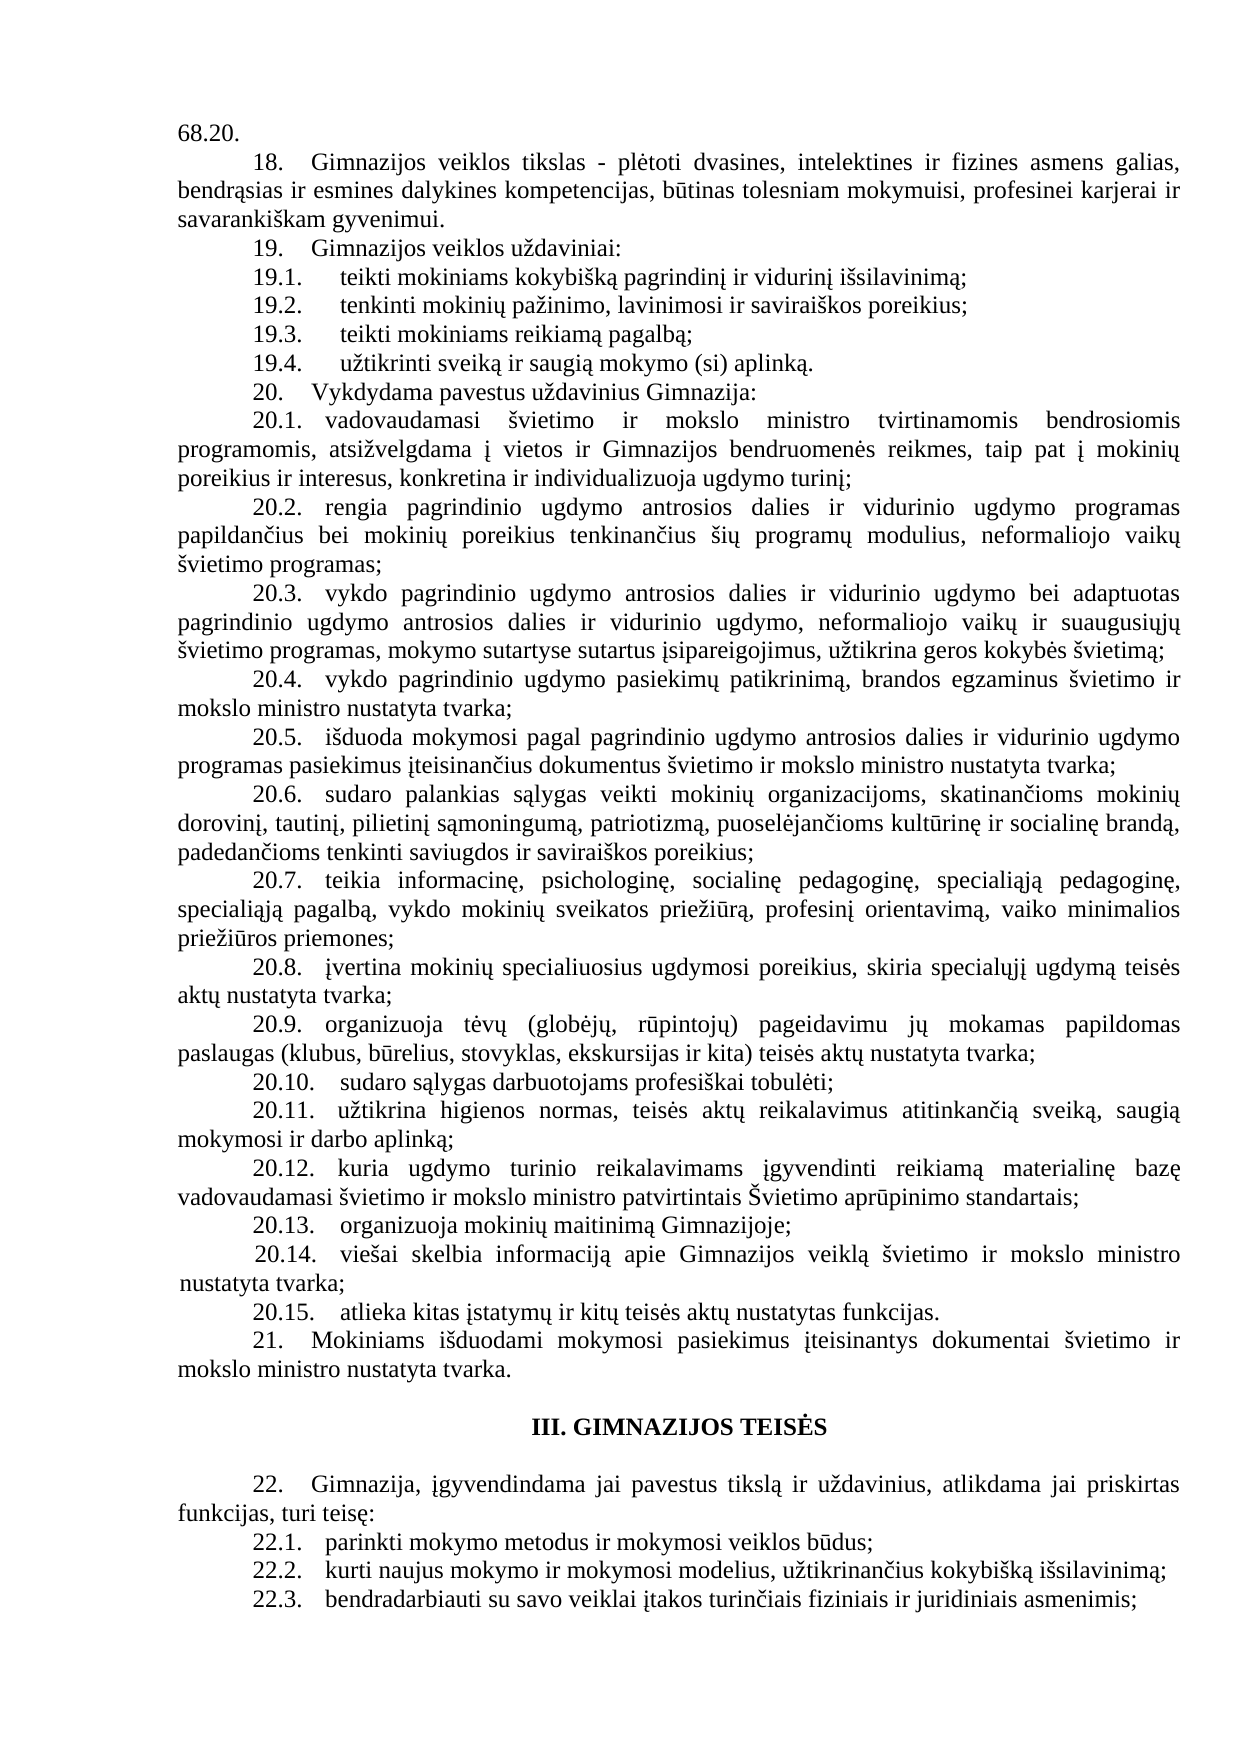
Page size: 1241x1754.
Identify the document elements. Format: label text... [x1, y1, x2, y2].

text 19.1. teikti mokiniams kokybišką pagrindinį ir vidurinį išsilavinimą; [177, 262, 1181, 291]
text 18. Gimnazijos veiklos tikslas - plėtoti dvasines, intelektines ir fizines asmens galias, bendrąsias ir esmines dalykines kompetencijas, būtinas tolesniam mokymuisi, profesinei karjerai ir savarankiškam gyvenimui. [177, 147, 1181, 233]
text 19.2. tenkinti mokinių pažinimo, lavinimosi ir saviraiškos poreikius; [177, 291, 1181, 319]
text 21. Mokiniams išduodami mokymosi pasiekimus įteisinantys dokumentai švietimo ir mokslo ministro nustatyta tvarka. [177, 1326, 1181, 1383]
text 20.2. rengia pagrindinio ugdymo antrosios dalies ir vidurinio ugdymo programas papildančius bei mokinių poreikius tenkinančius šių programų modulius, neformaliojo vaikų švietimo programas; [177, 492, 1181, 578]
text 20.12. kuria ugdymo turinio reikalavimams įgyvendinti reikiamą materialinę bazę vadovaudamasi švietimo ir mokslo ministro patvirtintais Švietimo aprūpinimo standartais; [177, 1153, 1181, 1211]
text 20.5. išduoda mokymosi pagal pagrindinio ugdymo antrosios dalies ir vidurinio ugdymo programas pasiekimus įteisinančius dokumentus švietimo ir mokslo ministro nustatyta tvarka; [177, 722, 1181, 779]
text 20.1. vadovaudamasi švietimo ir mokslo ministro tvirtinamomis bendrosiomis programomis, atsižvelgdama į vietos ir Gimnazijos bendruomenės reikmes, taip pat į mokinių poreikius ir interesus, konkretina ir individualizuoja ugdymo turinį; [177, 406, 1181, 492]
text 68.20. [177, 118, 1181, 147]
text 20.3. vykdo pagrindinio ugdymo antrosios dalies ir vidurinio ugdymo bei adaptuotas pagrindinio ugdymo antrosios dalies ir vidurinio ugdymo, neformaliojo vaikų ir suaugusiųjų švietimo programas, mokymo sutartyse sutartus įsipareigojimus, užtikrina geros kokybės švietimą; [177, 578, 1181, 664]
text 20.9. organizuoja tėvų (globėjų, rūpintojų) pageidavimu jų mokamas papildomas paslaugas (klubus, būrelius, stovyklas, ekskursijas ir kita) teisės aktų nustatyta tvarka; [177, 1009, 1181, 1067]
text 20.4. vykdo pagrindinio ugdymo pasiekimų patikrinimą, brandos egzaminus švietimo ir mokslo ministro nustatyta tvarka; [177, 664, 1181, 722]
text 20. Vykdydama pavestus uždavinius Gimnazija: [177, 377, 1181, 406]
text 20.8. įvertina mokinių specialiuosius ugdymosi poreikius, skiria specialųjį ugdymą teisės aktų nustatyta tvarka; [177, 952, 1181, 1009]
text 20.7. teikia informacinę, psichologinę, socialinę pedagoginę, specialiąją pedagoginę, specialiąją pagalbą, vykdo mokinių sveikatos priežiūrą, profesinį orientavimą, vaiko minimalios priežiūros priemones; [177, 866, 1181, 952]
text 22.3. bendradarbiauti su savo veiklai įtakos turinčiais fiziniais ir juridiniais asmenimis; [177, 1584, 1181, 1613]
text III. GIMNAZIJOS TEISĖS [177, 1412, 1181, 1441]
text 19.4. užtikrinti sveiką ir saugią mokymo (si) aplinką. [177, 348, 1181, 377]
text 20.13. organizuoja mokinių maitinimą Gimnazijoje; [177, 1211, 1181, 1239]
text 19.3. teikti mokiniams reikiamą pagalbą; [177, 319, 1181, 348]
text 20.6. sudaro palankias sąlygas veikti mokinių organizacijoms, skatinančioms mokinių dorovinį, tautinį, pilietinį sąmoningumą, patriotizmą, puoselėjančioms kultūrinę ir socialinę brandą, padedančioms tenkinti saviugdos ir saviraiškos poreikius; [177, 779, 1181, 866]
text 20.15. atlieka kitas įstatymų ir kitų teisės aktų nustatytas funkcijas. [177, 1297, 1181, 1326]
text 22.1. parinkti mokymo metodus ir mokymosi veiklos būdus; [177, 1527, 1181, 1556]
text 20.10. sudaro sąlygas darbuotojams profesiškai tobulėti; [177, 1067, 1181, 1096]
text 20.14. viešai skelbia informaciją apie Gimnazijos veiklą švietimo ir mokslo ministro nustatyta tvarka; [179, 1239, 1181, 1297]
text 22.2. kurti naujus mokymo ir mokymosi modelius, užtikrinančius kokybišką išsilavinimą; [177, 1556, 1181, 1584]
text 22. Gimnazija, įgyvendindama jai pavestus tikslą ir uždavinius, atlikdama jai priskirtas funkcijas, turi teisę: [177, 1469, 1181, 1527]
text 19. Gimnazijos veiklos uždaviniai: [177, 233, 1181, 262]
text 20.11. užtikrina higienos normas, teisės aktų reikalavimus atitinkančią sveiką, saugią mokymosi ir darbo aplinką; [177, 1096, 1181, 1153]
